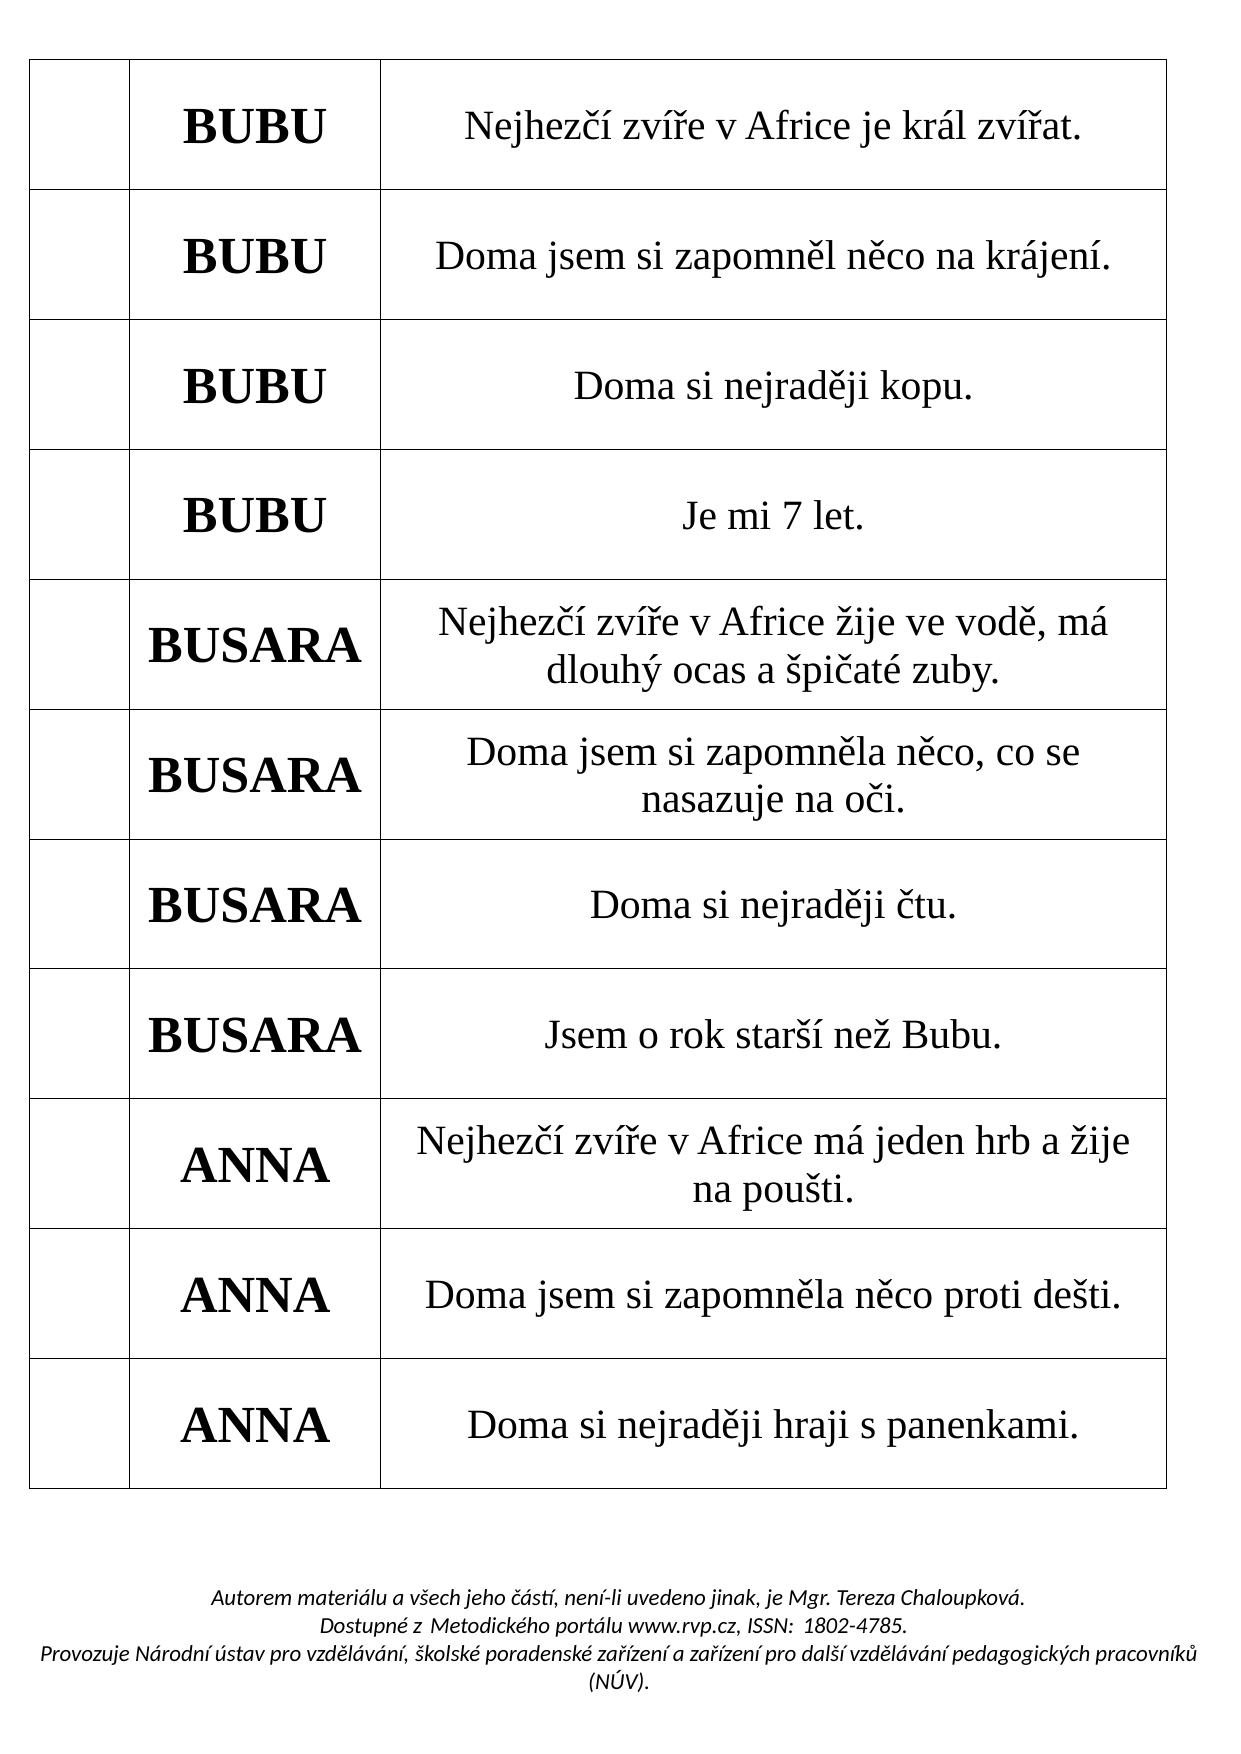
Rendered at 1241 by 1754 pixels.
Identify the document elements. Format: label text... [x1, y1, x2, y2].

table_cell BUSARA [130, 840, 380, 968]
table_cell Jsem o rok starší než Bubu. [381, 969, 1166, 1098]
table_cell Je mi 7 let. [381, 450, 1166, 579]
table_cell [30, 580, 129, 708]
table_cell ANNA [130, 1359, 380, 1488]
table_cell [30, 1099, 129, 1228]
table_header Nejhezčí zvíře v Africe je král zvířat. [381, 60, 1166, 189]
table_cell ANNA [130, 1229, 380, 1358]
table_cell ANNA [130, 1099, 380, 1228]
table_cell [30, 840, 129, 968]
table_cell [30, 450, 129, 579]
table_cell Nejhezčí zvíře v Africe má jeden hrb a žije na poušti. [381, 1099, 1166, 1228]
table_cell [30, 1359, 129, 1488]
table_cell Doma si nejraději čtu. [381, 840, 1166, 968]
table_cell BUBU [130, 320, 380, 449]
table_cell BUSARA [130, 969, 380, 1098]
table_cell [30, 710, 129, 838]
table_cell Doma si nejraději kopu. [381, 320, 1166, 449]
table_cell Doma jsem si zapomněl něco na krájení. [381, 190, 1166, 319]
table_cell BUSARA [130, 580, 380, 708]
table_cell Doma jsem si zapomněla něco, co se nasazuje na oči. [381, 710, 1166, 838]
table_cell [30, 190, 129, 319]
table_header BUBU [130, 60, 380, 189]
table_cell BUBU [130, 190, 380, 319]
table_header [30, 60, 129, 189]
table_cell [30, 969, 129, 1098]
table_cell [30, 320, 129, 449]
table_cell Doma si nejraději hraji s panenkami. [381, 1359, 1166, 1488]
table_cell BUSARA [130, 710, 380, 838]
table_cell Doma jsem si zapomněla něco proti dešti. [381, 1229, 1166, 1358]
table_cell BUBU [130, 450, 380, 579]
table_cell Nejhezčí zvíře v Africe žije ve vodě, má dlouhý ocas a špičaté zuby. [381, 580, 1166, 708]
table_cell [30, 1229, 129, 1358]
